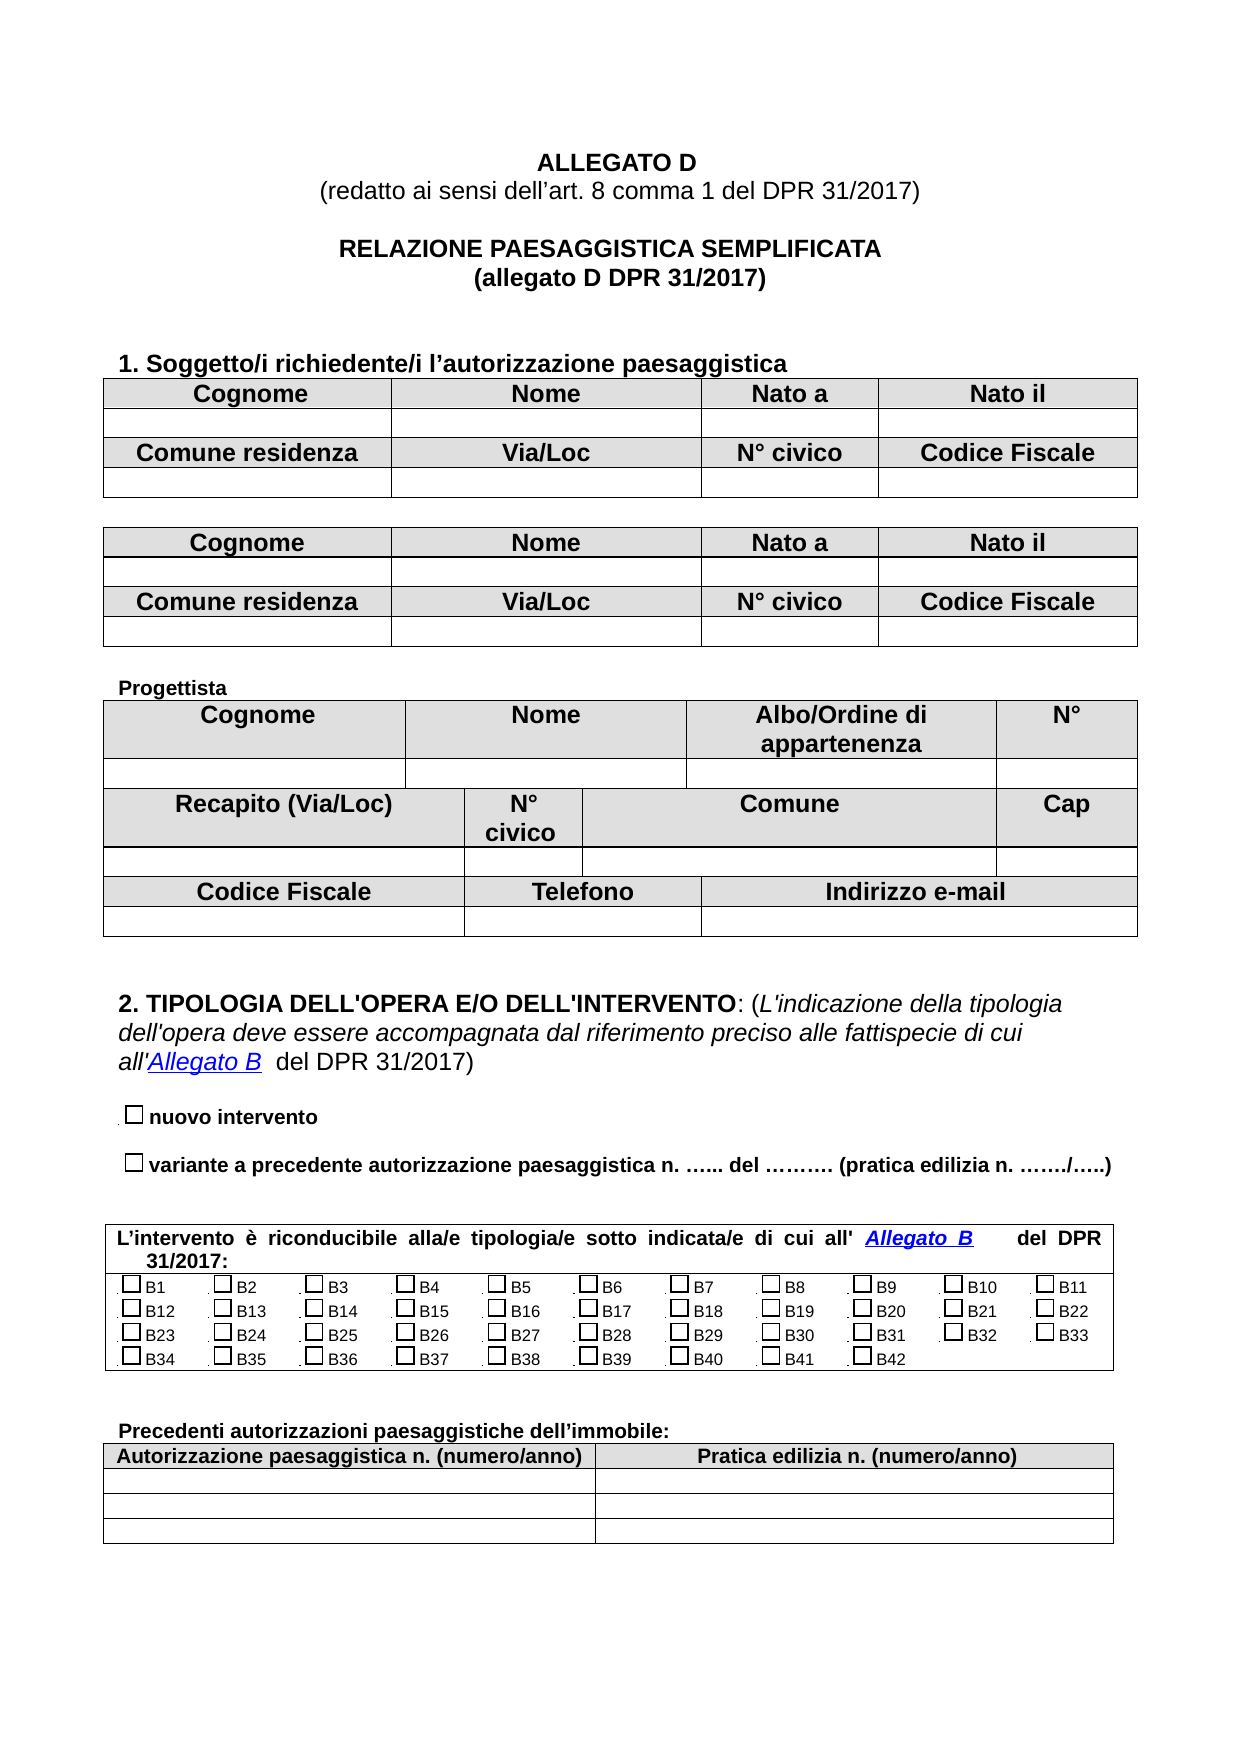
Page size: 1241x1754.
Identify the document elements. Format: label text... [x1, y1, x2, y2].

table_cell B34 [106, 1346, 197, 1370]
table_cell [104, 759, 405, 788]
table_cell N° civico [465, 789, 582, 846]
table_cell [392, 558, 701, 586]
table_cell B16 [471, 1298, 562, 1322]
table_cell B25 [288, 1322, 379, 1346]
table_cell B22 [1019, 1298, 1113, 1322]
table_cell B29 [654, 1322, 745, 1346]
table_cell Telefono [465, 877, 701, 906]
table_cell N° civico [702, 587, 878, 616]
table_cell B21 [928, 1298, 1019, 1322]
table_header Albo/Ordine di appartenenza [687, 701, 996, 758]
table_cell [104, 409, 391, 437]
table_cell B39 [562, 1346, 653, 1370]
table_cell [879, 468, 1137, 497]
table_cell [702, 468, 878, 497]
table_cell [104, 848, 464, 876]
text 1. Soggetto/i richiedente/i l’autorizzazione paesaggistica [118, 349, 1122, 378]
table_cell [465, 907, 701, 936]
table_header Nato a [702, 528, 878, 556]
table_cell B13 [197, 1298, 288, 1322]
table_cell [928, 1346, 1019, 1370]
table_cell [583, 848, 996, 876]
table_cell Codice Fiscale [879, 438, 1137, 467]
text variante a precedente autorizzazione paesaggistica n. …... del ………. (pratica edilizia n. ……./…..) [118, 1152, 1122, 1176]
text ALLEGATO D (redatto ai sensi dell’art. 8 comma 1 del DPR 31/2017) RELAZIONE PAESAGGISTICA SEMPLIFICATA (allegato D DPR 31/2017) [118, 148, 1122, 291]
table_cell [596, 1519, 1113, 1543]
table_cell [596, 1469, 1113, 1493]
table_cell Comune [583, 789, 996, 846]
subtitle Precedenti autorizzazioni paesaggistiche dell’immobile: [118, 1419, 1122, 1443]
table_cell [104, 907, 464, 936]
table_cell [392, 409, 701, 437]
table_cell [1019, 1346, 1113, 1370]
table_cell [879, 409, 1137, 437]
table_cell Recapito (Via/Loc) [104, 789, 464, 846]
table_cell N° civico [702, 438, 878, 467]
table_header Cognome [104, 701, 405, 758]
table_cell B38 [471, 1346, 562, 1370]
table_cell [596, 1494, 1113, 1518]
table_cell B1 [106, 1274, 197, 1298]
table_header N° [997, 701, 1137, 758]
table_cell [702, 409, 878, 437]
table_cell [702, 558, 878, 586]
table_cell [702, 617, 878, 646]
table_cell B41 [745, 1346, 836, 1370]
table_cell B42 [836, 1346, 927, 1370]
table_cell [465, 848, 582, 876]
table_cell [406, 759, 686, 788]
text 2. TIPOLOGIA DELL'OPERA E/O DELL'INTERVENTO: (L'indicazione della tipologia dell'opera deve essere accompagnata dal riferimento preciso alle fattispecie di cui all'Allegato B del DPR 31/2017) [118, 989, 1122, 1076]
table_cell B20 [836, 1298, 927, 1322]
table_cell B19 [745, 1298, 836, 1322]
table_cell B5 [471, 1274, 562, 1298]
table_cell [392, 468, 701, 497]
table_cell B7 [654, 1274, 745, 1298]
table_cell B4 [379, 1274, 471, 1298]
table_cell Via/Loc [392, 587, 701, 616]
table_header Nato a [702, 379, 878, 407]
table_cell B31 [836, 1322, 927, 1346]
table_cell B35 [197, 1346, 288, 1370]
table_cell [104, 1494, 595, 1518]
table_cell Comune residenza [104, 587, 391, 616]
table_cell B23 [106, 1322, 197, 1346]
text nuovo intervento [118, 1104, 1122, 1128]
table_cell Cap [997, 789, 1137, 846]
table_cell B12 [106, 1298, 197, 1322]
table_header L’intervento è riconducibile alla/e tipologia/e sotto indicata/e di cui all' Allegato B del DPR 31/2017: [106, 1225, 1113, 1273]
table_cell B32 [928, 1322, 1019, 1346]
table_cell B10 [928, 1274, 1019, 1298]
table_cell [997, 848, 1137, 876]
table_cell Indirizzo e-mail [702, 877, 1137, 906]
table_header Nato il [879, 379, 1137, 407]
table_cell [104, 617, 391, 646]
table_header Nome [392, 379, 701, 407]
table_cell [104, 468, 391, 497]
table_header Nome [406, 701, 686, 758]
table_header Pratica edilizia n. (numero/anno) [596, 1444, 1113, 1468]
table_cell [104, 1519, 595, 1543]
table_cell B6 [562, 1274, 653, 1298]
table_cell B27 [471, 1322, 562, 1346]
subtitle Progettista [118, 676, 1122, 699]
table_cell Codice Fiscale [879, 587, 1137, 616]
table_cell B28 [562, 1322, 653, 1346]
table_cell [687, 759, 996, 788]
table_header Cognome [104, 528, 391, 556]
table_header Nato il [879, 528, 1137, 556]
table_header Cognome [104, 379, 391, 407]
table_cell B36 [288, 1346, 379, 1370]
table_cell [104, 558, 391, 586]
table_header Autorizzazione paesaggistica n. (numero/anno) [104, 1444, 595, 1468]
table_cell [104, 1469, 595, 1493]
table_cell [702, 907, 1137, 936]
table_cell B11 [1019, 1274, 1113, 1298]
table_cell [879, 558, 1137, 586]
table_header Nome [392, 528, 701, 556]
table_cell B18 [654, 1298, 745, 1322]
table_cell Comune residenza [104, 438, 391, 467]
table_cell B15 [379, 1298, 471, 1322]
table_cell Codice Fiscale [104, 877, 464, 906]
table_cell B26 [379, 1322, 471, 1346]
table_cell B8 [745, 1274, 836, 1298]
table_cell B40 [654, 1346, 745, 1370]
table_cell B30 [745, 1322, 836, 1346]
table_cell Via/Loc [392, 438, 701, 467]
table_cell B2 [197, 1274, 288, 1298]
table_cell [997, 759, 1137, 788]
table_cell B17 [562, 1298, 653, 1322]
table_cell [392, 617, 701, 646]
table_cell [879, 617, 1137, 646]
table_cell B37 [379, 1346, 471, 1370]
table_cell B14 [288, 1298, 379, 1322]
table_cell B33 [1019, 1322, 1113, 1346]
table_cell B9 [836, 1274, 927, 1298]
table_cell B3 [288, 1274, 379, 1298]
table_cell B24 [197, 1322, 288, 1346]
